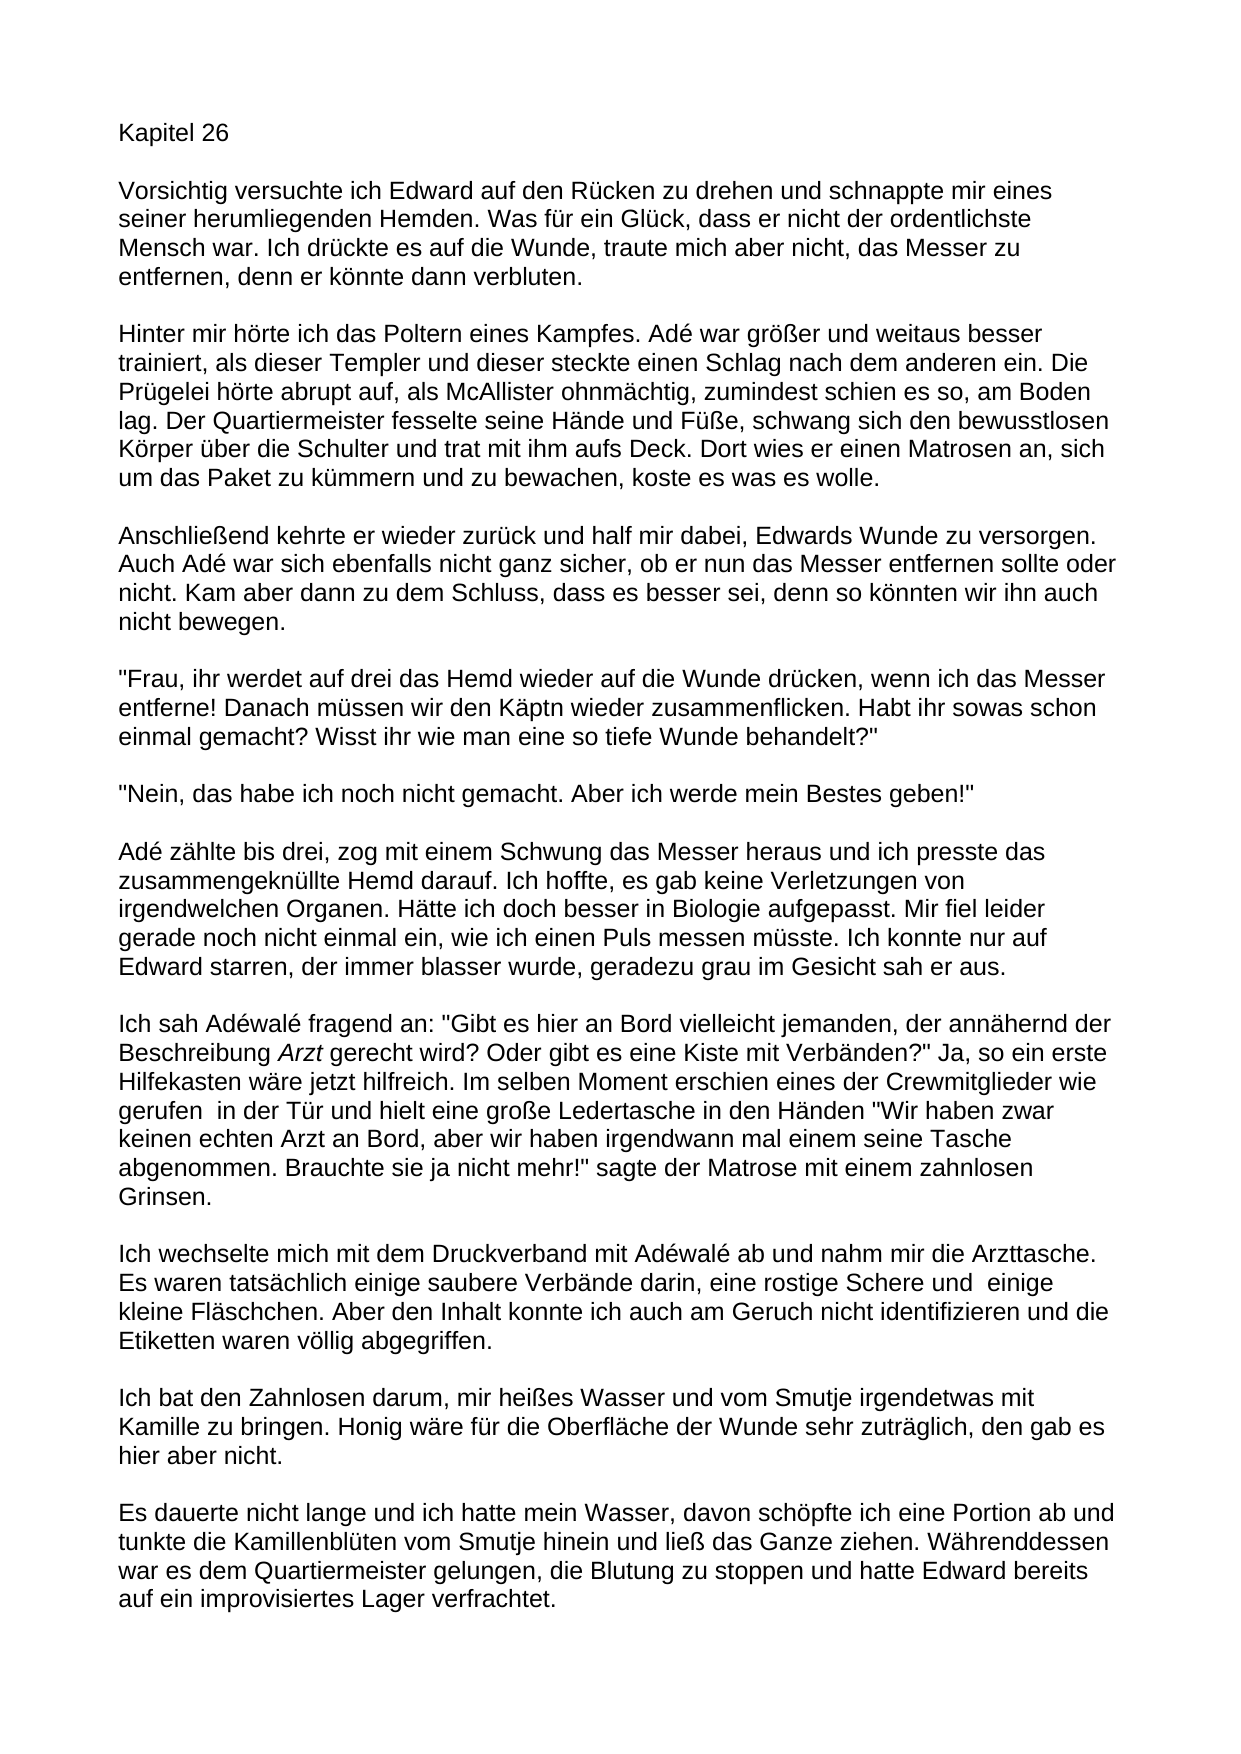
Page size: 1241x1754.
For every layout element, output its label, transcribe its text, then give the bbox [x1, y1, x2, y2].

text Vorsichtig versuchte ich Edward auf den Rücken zu drehen und schnappte mir eines seiner herumliegenden Hemden. Was für ein Glück, dass er nicht der ordentlichste Mensch war. Ich drückte es auf die Wunde, traute mich aber nicht, das Messer zu entfernen, denn er könnte dann verbluten. [118, 176, 1122, 291]
text Es dauerte nicht lange und ich hatte mein Wasser, davon schöpfte ich eine Portion ab und tunkte die Kamillenblüten vom Smutje hinein und ließ das Ganze ziehen. Währenddessen war es dem Quartiermeister gelungen, die Blutung zu stoppen und hatte Edward bereits auf ein improvisiertes Lager verfrachtet. [118, 1498, 1122, 1613]
text Ich sah Adéwalé fragend an: "Gibt es hier an Bord vielleicht jemanden, der annähernd der Beschreibung Arzt gerecht wird? Oder gibt es eine Kiste mit Verbänden?" Ja, so ein erste Hilfekasten wäre jetzt hilfreich. Im selben Moment erschien eines der Crewmitglieder wie gerufen in der Tür und hielt eine große Ledertasche in den Händen "Wir haben zwar keinen echten Arzt an Bord, aber wir haben irgendwann mal einem seine Tasche abgenommen. Brauchte sie ja nicht mehr!" sagte der Matrose mit einem zahnlosen Grinsen. [118, 1009, 1122, 1211]
text Ich bat den Zahnlosen darum, mir heißes Wasser und vom Smutje irgendetwas mit Kamille zu bringen. Honig wäre für die Oberfläche der Wunde sehr zuträglich, den gab es hier aber nicht. [118, 1383, 1122, 1469]
text "Frau, ihr werdet auf drei das Hemd wieder auf die Wunde drücken, wenn ich das Messer entferne! Danach müssen wir den Käptn wieder zusammenflicken. Habt ihr sowas schon einmal gemacht? Wisst ihr wie man eine so tiefe Wunde behandelt?" [118, 664, 1122, 751]
text Ich wechselte mich mit dem Druckverband mit Adéwalé ab und nahm mir die Arzttasche. Es waren tatsächlich einige saubere Verbände darin, eine rostige Schere und einige kleine Fläschchen. Aber den Inhalt konnte ich auch am Geruch nicht identifizieren und die Etiketten waren völlig abgegriffen. [118, 1239, 1122, 1354]
text Anschließend kehrte er wieder zurück und half mir dabei, Edwards Wunde zu versorgen. Auch Adé war sich ebenfalls nicht ganz sicher, ob er nun das Messer entfernen sollte oder nicht. Kam aber dann zu dem Schluss, dass es besser sei, denn so könnten wir ihn auch nicht bewegen. [118, 521, 1122, 636]
text Kapitel 26 [118, 118, 1122, 147]
text "Nein, das habe ich noch nicht gemacht. Aber ich werde mein Bestes geben!" [118, 779, 1122, 808]
text Adé zählte bis drei, zog mit einem Schwung das Messer heraus und ich presste das zusammengeknüllte Hemd darauf. Ich hoffte, es gab keine Verletzungen von irgendwelchen Organen. Hätte ich doch besser in Biologie aufgepasst. Mir fiel leider gerade noch nicht einmal ein, wie ich einen Puls messen müsste. Ich konnte nur auf Edward starren, der immer blasser wurde, geradezu grau im Gesicht sah er aus. [118, 837, 1122, 981]
text Hinter mir hörte ich das Poltern eines Kampfes. Adé war größer und weitaus besser trainiert, als dieser Templer und dieser steckte einen Schlag nach dem anderen ein. Die Prügelei hörte abrupt auf, als McAllister ohnmächtig, zumindest schien es so, am Boden lag. Der Quartiermeister fesselte seine Hände und Füße, schwang sich den bewusstlosen Körper über die Schulter und trat mit ihm aufs Deck. Dort wies er einen Matrosen an, sich um das Paket zu kümmern und zu bewachen, koste es was es wolle. [118, 319, 1122, 492]
